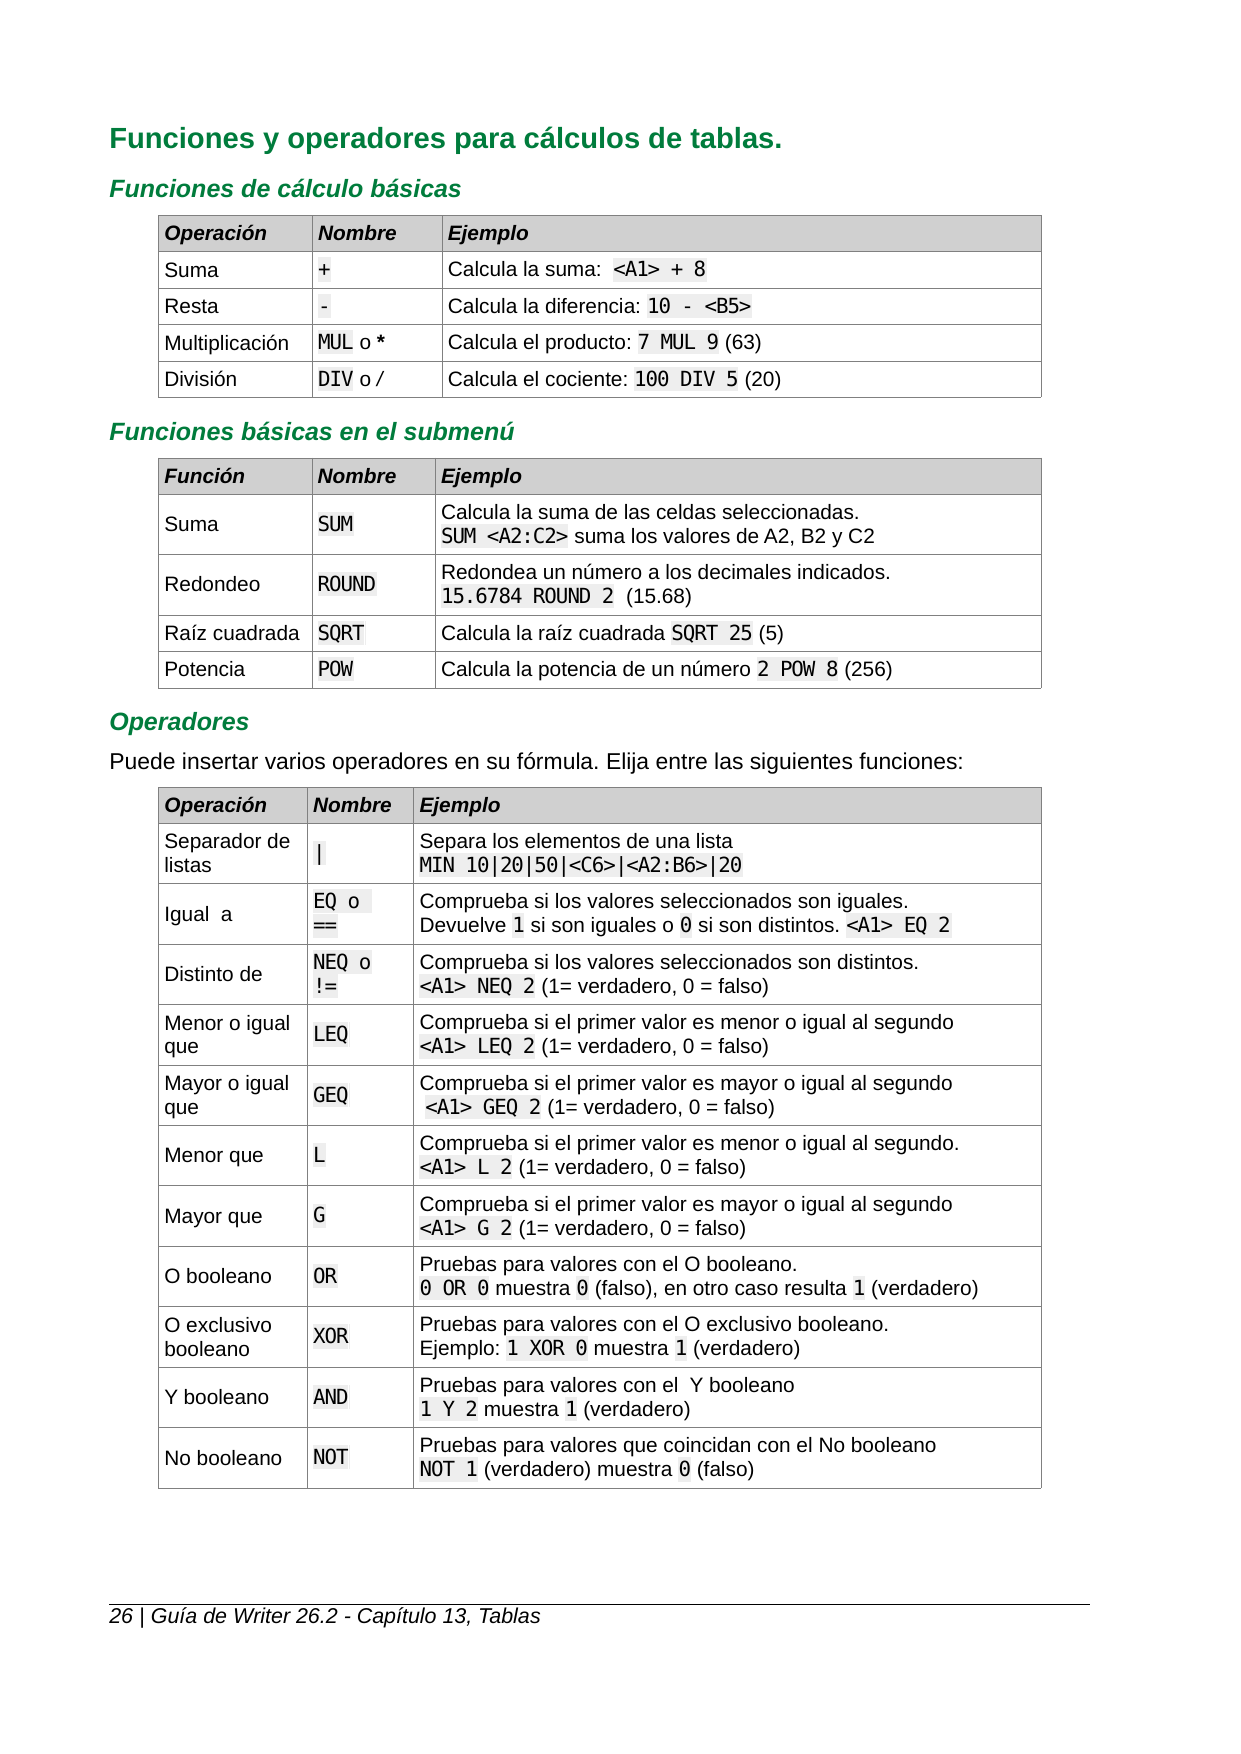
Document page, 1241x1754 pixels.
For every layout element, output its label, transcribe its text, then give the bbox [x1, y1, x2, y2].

table_cell Calcula la suma: <A1> + 8 [443, 252, 1041, 288]
text Puede insertar varios operadores en su fórmula. Elija entre las siguientes funciones: [109, 748, 1090, 774]
table_cell Calcula la suma de las celdas seleccionadas. SUM <A2:C2> suma los valores de A2, B2 y C2 [436, 495, 1041, 554]
table_cell Multiplicación [159, 325, 312, 361]
table_cell O exclusivo booleano [159, 1307, 307, 1367]
table_cell Suma [159, 252, 312, 288]
table_cell Separador de listas [159, 824, 307, 883]
table_cell Calcula la raíz cuadrada SQRT 25 (5) [436, 616, 1041, 651]
table_cell Pruebas para valores que coincidan con el No booleano NOT 1 (verdadero) muestra 0 (falso) [414, 1428, 1041, 1487]
table_cell EQ o == [308, 884, 413, 944]
table_cell Comprueba si los valores seleccionados son distintos. <A1> NEQ 2 (1= verdadero, 0 = falso) [414, 945, 1041, 1004]
table_header Ejemplo [414, 788, 1041, 823]
table_cell SQRT [313, 616, 435, 651]
table_cell POW [313, 652, 435, 687]
table_header Ejemplo [443, 216, 1041, 251]
table_cell GEQ [308, 1066, 413, 1125]
table_cell Redondea un número a los decimales indicados. 15.6784 ROUND 2 (15.68) [436, 555, 1041, 614]
table_cell Resta [159, 289, 312, 324]
table_cell SUM [313, 495, 435, 554]
subtitle Funciones y operadores para cálculos de tablas. [109, 121, 1090, 154]
table_cell Separa los elementos de una lista MIN 10|20|50|<C6>|<A2:B6>|20 [414, 824, 1041, 883]
table_cell DIV o / [313, 362, 442, 397]
table_cell Calcula el producto: 7 MUL 9 (63) [443, 325, 1041, 361]
table_cell Suma [159, 495, 312, 554]
table_cell Redondeo [159, 555, 312, 614]
table_cell | [308, 824, 413, 883]
table_cell Pruebas para valores con el Y booleano 1 Y 2 muestra 1 (verdadero) [414, 1368, 1041, 1427]
table_cell AND [308, 1368, 413, 1427]
table_cell Menor o igual que [159, 1005, 307, 1064]
table_cell LEQ [308, 1005, 413, 1064]
table_cell Mayor que [159, 1186, 307, 1246]
table_cell Potencia [159, 652, 312, 687]
table_cell NEQ o != [308, 945, 413, 1004]
table_header Operación [159, 216, 312, 251]
table_cell XOR [308, 1307, 413, 1367]
table_cell Raíz cuadrada [159, 616, 312, 651]
table_cell NOT [308, 1428, 413, 1487]
table_cell Calcula la diferencia: 10 - <B5> [443, 289, 1041, 324]
table_cell Pruebas para valores con el O exclusivo booleano. Ejemplo: 1 XOR 0 muestra 1 (verdadero) [414, 1307, 1041, 1367]
table_cell División [159, 362, 312, 397]
table_cell G [308, 1186, 413, 1246]
table_cell Mayor o igual que [159, 1066, 307, 1125]
table_cell Distinto de [159, 945, 307, 1004]
table_cell Calcula la potencia de un número 2 POW 8 (256) [436, 652, 1041, 687]
table_cell Calcula el cociente: 100 DIV 5 (20) [443, 362, 1041, 397]
table_header Ejemplo [436, 459, 1041, 494]
table_cell + [313, 252, 442, 288]
table_header Función [159, 459, 312, 494]
table_header Nombre [308, 788, 413, 823]
table_cell Menor que [159, 1126, 307, 1185]
table_cell ROUND [313, 555, 435, 614]
table_cell Pruebas para valores con el O booleano. 0 OR 0 muestra 0 (falso), en otro caso resulta 1 (verdadero) [414, 1247, 1041, 1306]
table_cell Comprueba si el primer valor es menor o igual al segundo <A1> LEQ 2 (1= verdadero, 0 = falso) [414, 1005, 1041, 1064]
table_cell MUL o * [313, 325, 442, 361]
table_cell Igual a [159, 884, 307, 944]
table_cell - [313, 289, 442, 324]
table_cell Comprueba si el primer valor es mayor o igual al segundo <A1> G 2 (1= verdadero, 0 = falso) [414, 1186, 1041, 1246]
table_header Nombre [313, 216, 442, 251]
table_cell Y booleano [159, 1368, 307, 1427]
table_cell L [308, 1126, 413, 1185]
table_cell Comprueba si el primer valor es mayor o igual al segundo <A1> GEQ 2 (1= verdadero, 0 = falso) [414, 1066, 1041, 1125]
subtitle Funciones básicas en el submenú [109, 417, 1090, 445]
table_cell O booleano [159, 1247, 307, 1306]
table_header Nombre [313, 459, 435, 494]
table_cell No booleano [159, 1428, 307, 1487]
table_cell Comprueba si los valores seleccionados son iguales. Devuelve 1 si son iguales o 0 si son distintos. <A1> EQ 2 [414, 884, 1041, 944]
subtitle Operadores [109, 707, 1090, 736]
table_cell OR [308, 1247, 413, 1306]
table_header Operación [159, 788, 307, 823]
table_cell Comprueba si el primer valor es menor o igual al segundo. <A1> L 2 (1= verdadero, 0 = falso) [414, 1126, 1041, 1185]
subtitle Funciones de cálculo básicas [109, 174, 1090, 203]
